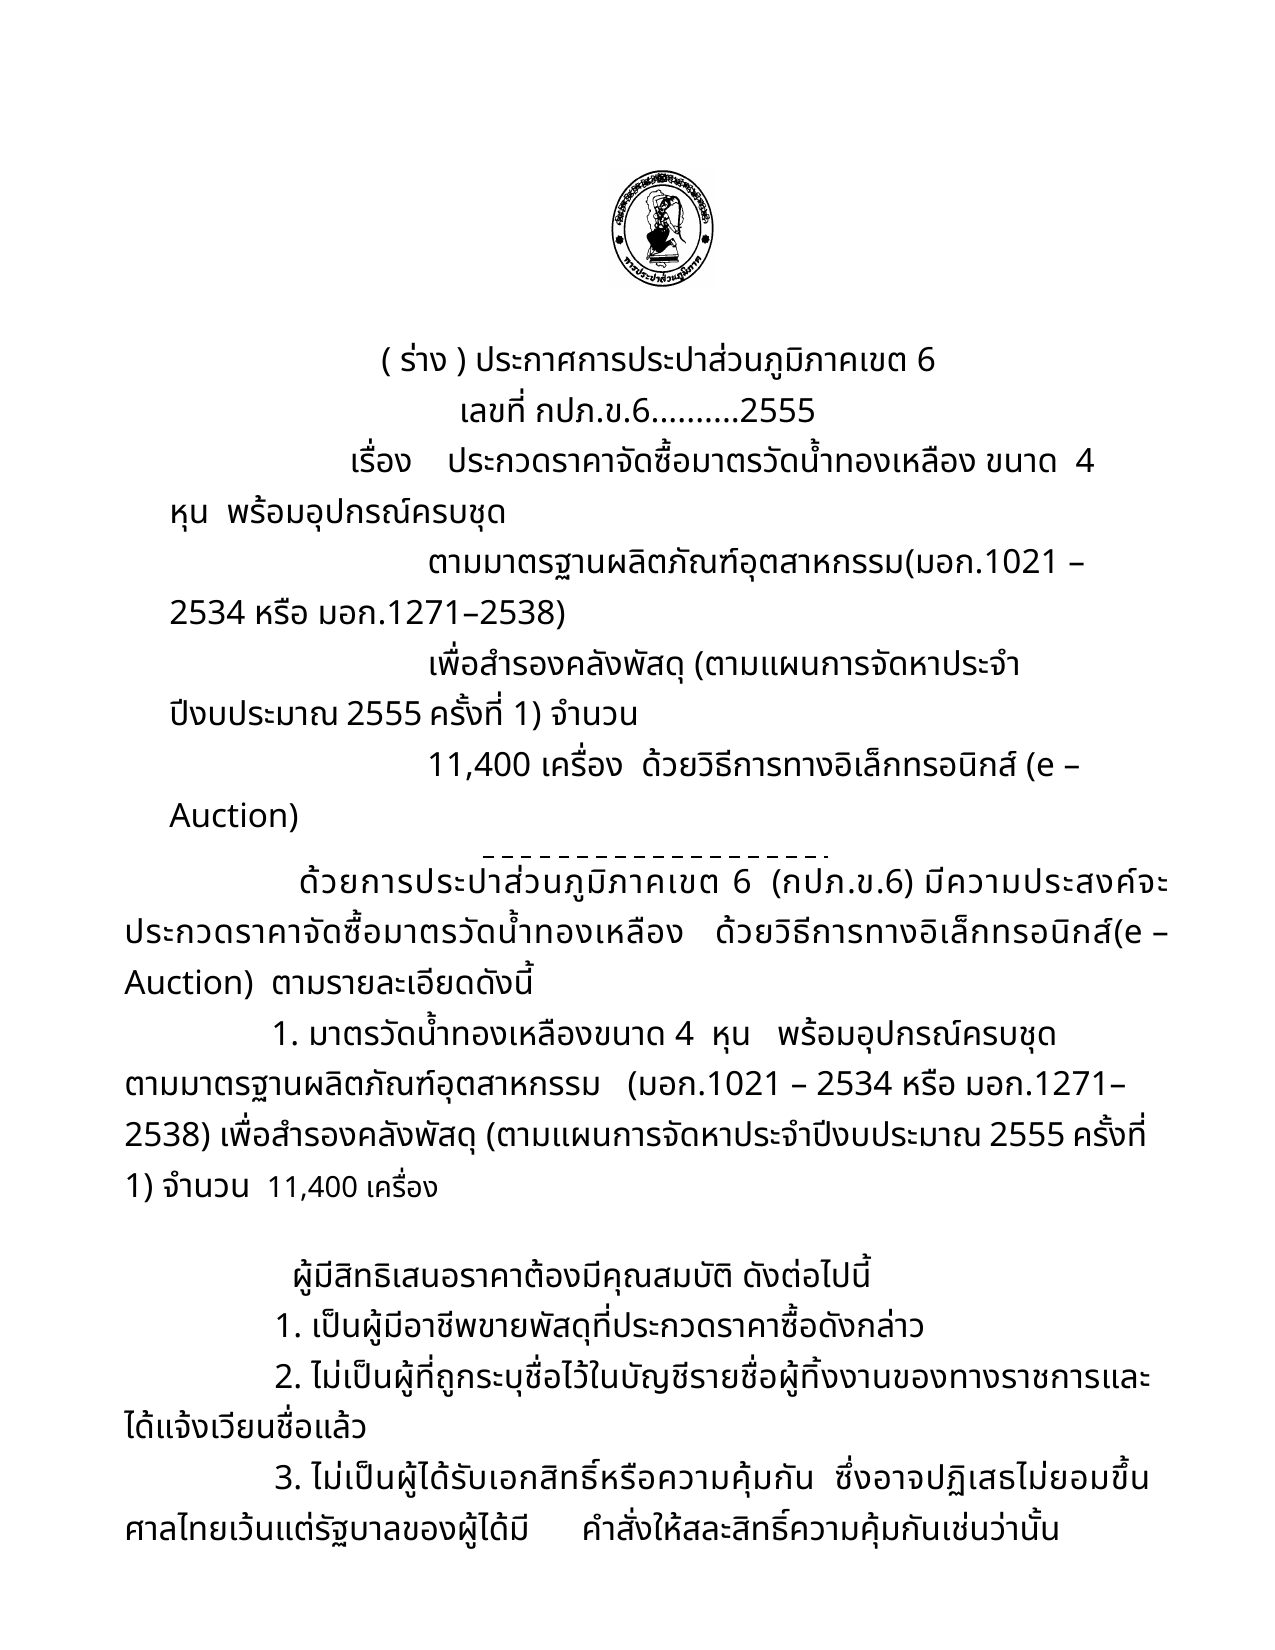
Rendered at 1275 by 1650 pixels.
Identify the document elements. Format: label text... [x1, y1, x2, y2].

text 2. ไม่เป็นผู้ที่ถูกระบุชื่อไว้ในบัญชีรายชื่อผู้ทิ้งงานของทางราชการและได้แจ้งเวียนชื่อแล้ว [124, 1353, 1151, 1454]
text 1. มาตรวัดน้ำทองเหลืองขนาด 4 หุน พร้อมอุปกรณ์ครบชุด ตามมาตรฐานผลิตภัณฑ์อุตสาหกรรม (มอก.1021 – 2534 หรือ มอก.1271–2538) เพื่อสำรองคลังพัสดุ (ตามแผนการจัดหาประจำปีงบประมาณ2555ครั้งที่ 1) จำนวน 11,400 เครื่อง [124, 1009, 1151, 1212]
text 1. เป็นผู้มีอาชีพขายพัสดุที่ประกวดราคาซื้อดังกล่าว [124, 1302, 1151, 1353]
text ( ร่าง ) ประกาศการประปาส่วนภูมิภาคเขต 6 [124, 336, 1201, 387]
subtitle เรื่อง ประกวดราคาจัดซื้อมาตรวัดน้ำทองเหลือง ขนาด 4 หุน พร้อมอุปกรณ์ครบชุด [124, 437, 1151, 538]
subtitle 11,400 เครื่อง ด้วยวิธีการทางอิเล็กทรอนิกส์ (e – Auction) [124, 741, 1151, 837]
text เลขที่ กปภ.ข.6..........2555 [124, 387, 1151, 437]
text 3. ไม่เป็นผู้ได้รับเอกสิทธิ์หรือความคุ้มกัน ซึ่งอาจปฏิเสธไม่ยอมขึ้นศาลไทยเว้นแต่รัฐบาลของผู้ได้มี คำสั่งให้สละสิทธิ์ความคุ้มกันเช่นว่านั้น [124, 1454, 1151, 1555]
text ด้วยการประปาส่วนภูมิภาคเขต 6 (กปภ.ข.6) มีความประสงค์จะประกวดราคาจัดซื้อมาตรวัดน้ำทองเหลือง ด้วยวิธีการทางอิเล็กทรอนิกส์(e – Auction) ตามรายละเอียดดังนี้ [124, 854, 1169, 1009]
subtitle เพื่อสำรองคลังพัสดุ (ตามแผนการจัดหาประจำปีงบประมาณ2555ครั้งที่ 1) จำนวน [124, 639, 1151, 741]
list ผู้มีสิทธิเสนอราคาต้องมีคุณสมบัติ ดังต่อไปนี้ [162, 1252, 1151, 1302]
picture [609, 169, 716, 288]
subtitle ตามมาตรฐานผลิตภัณฑ์อุตสาหกรรม(มอก.1021 – 2534 หรือ มอก.1271–2538) [124, 538, 1151, 639]
